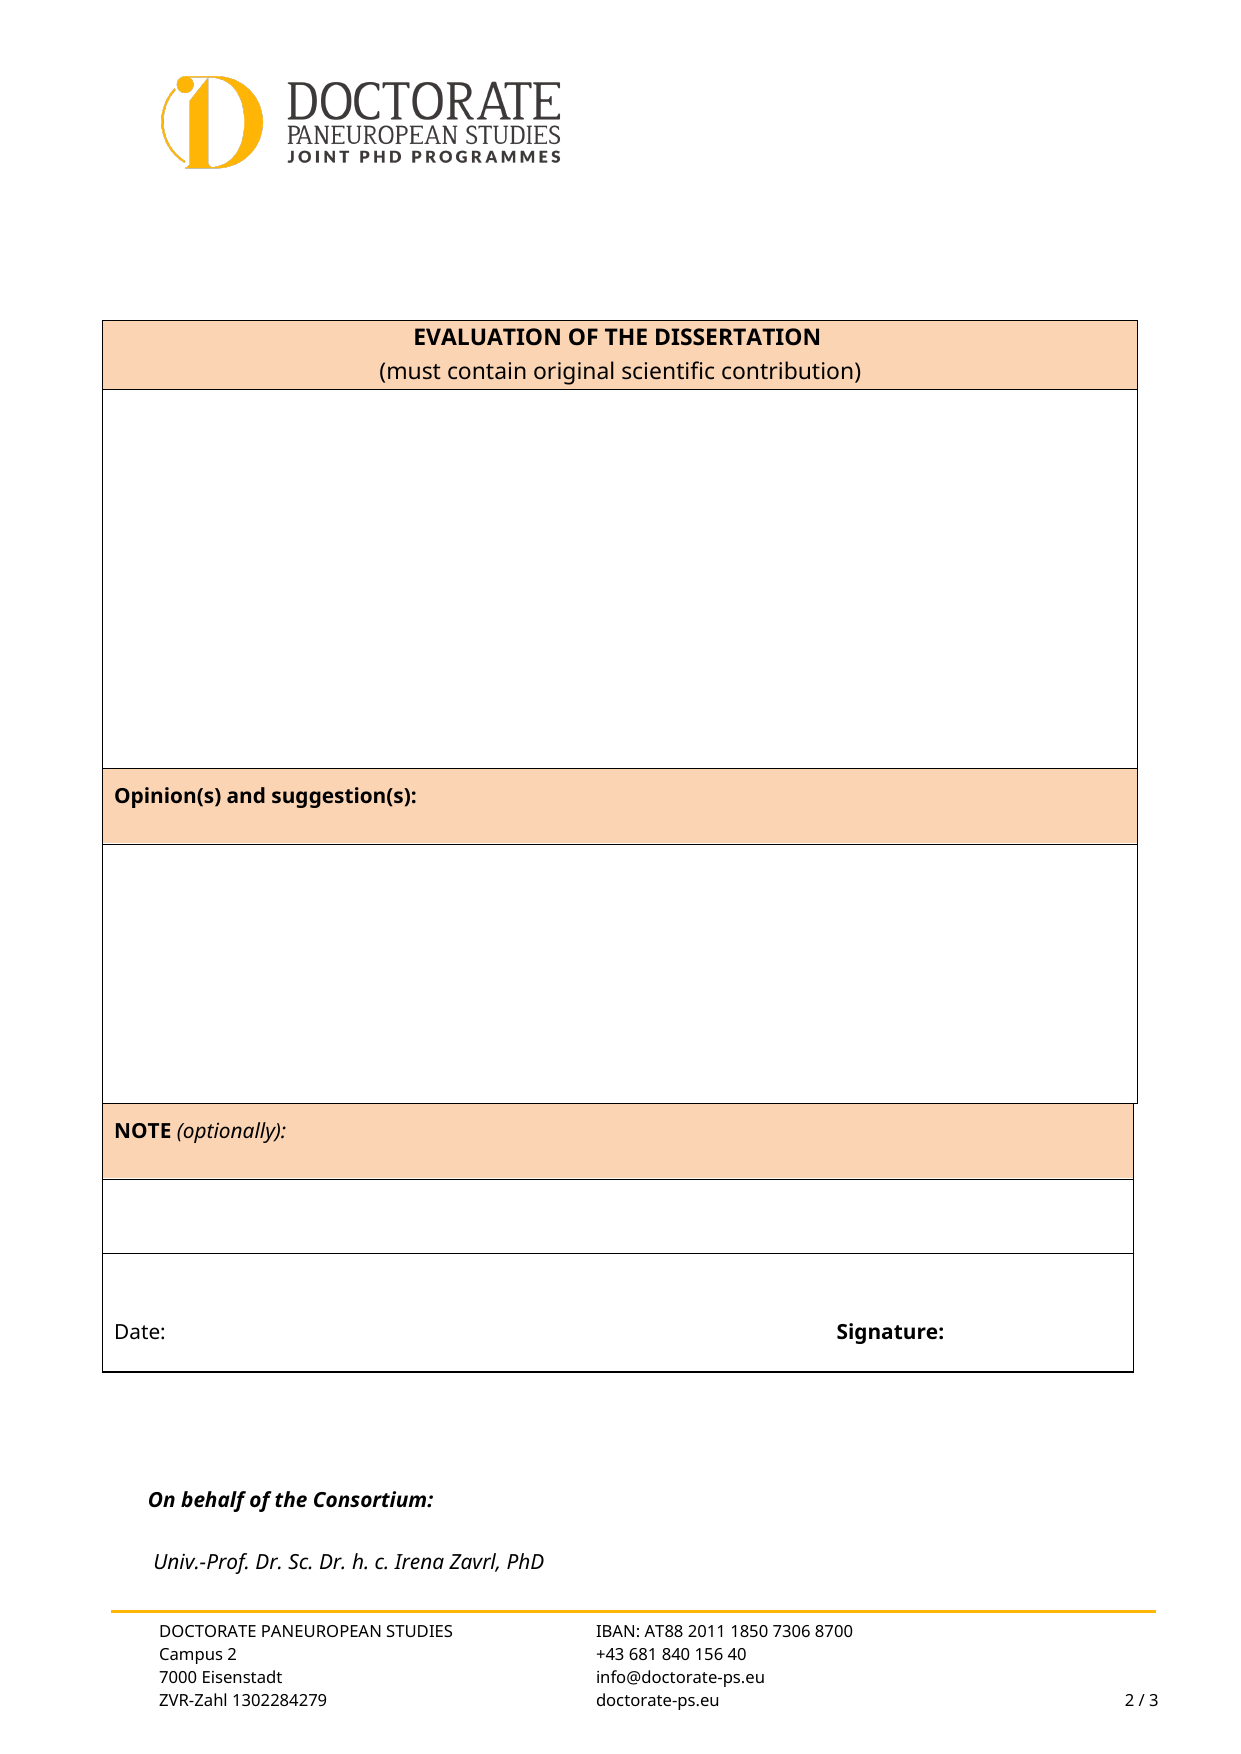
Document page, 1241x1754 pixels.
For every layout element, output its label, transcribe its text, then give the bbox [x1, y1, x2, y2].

text On behalf of the Consortium: [148, 1485, 1092, 1513]
table_cell Date: Signature: [103, 1254, 1133, 1371]
table_cell [103, 390, 1137, 768]
table_cell Opinion(s) and suggestion(s): [103, 769, 1137, 843]
table_header EVALUATION OF THE DISSERTATION (must contain original scientific contribution) [103, 321, 1137, 389]
table_cell [103, 845, 1137, 1102]
table_cell [103, 1180, 1133, 1253]
text Univ.-Prof. Dr. Sc. Dr. h. c. Irena Zavrl, PhD [148, 1547, 1092, 1576]
table_cell NOTE (optionally): [103, 1104, 1133, 1178]
